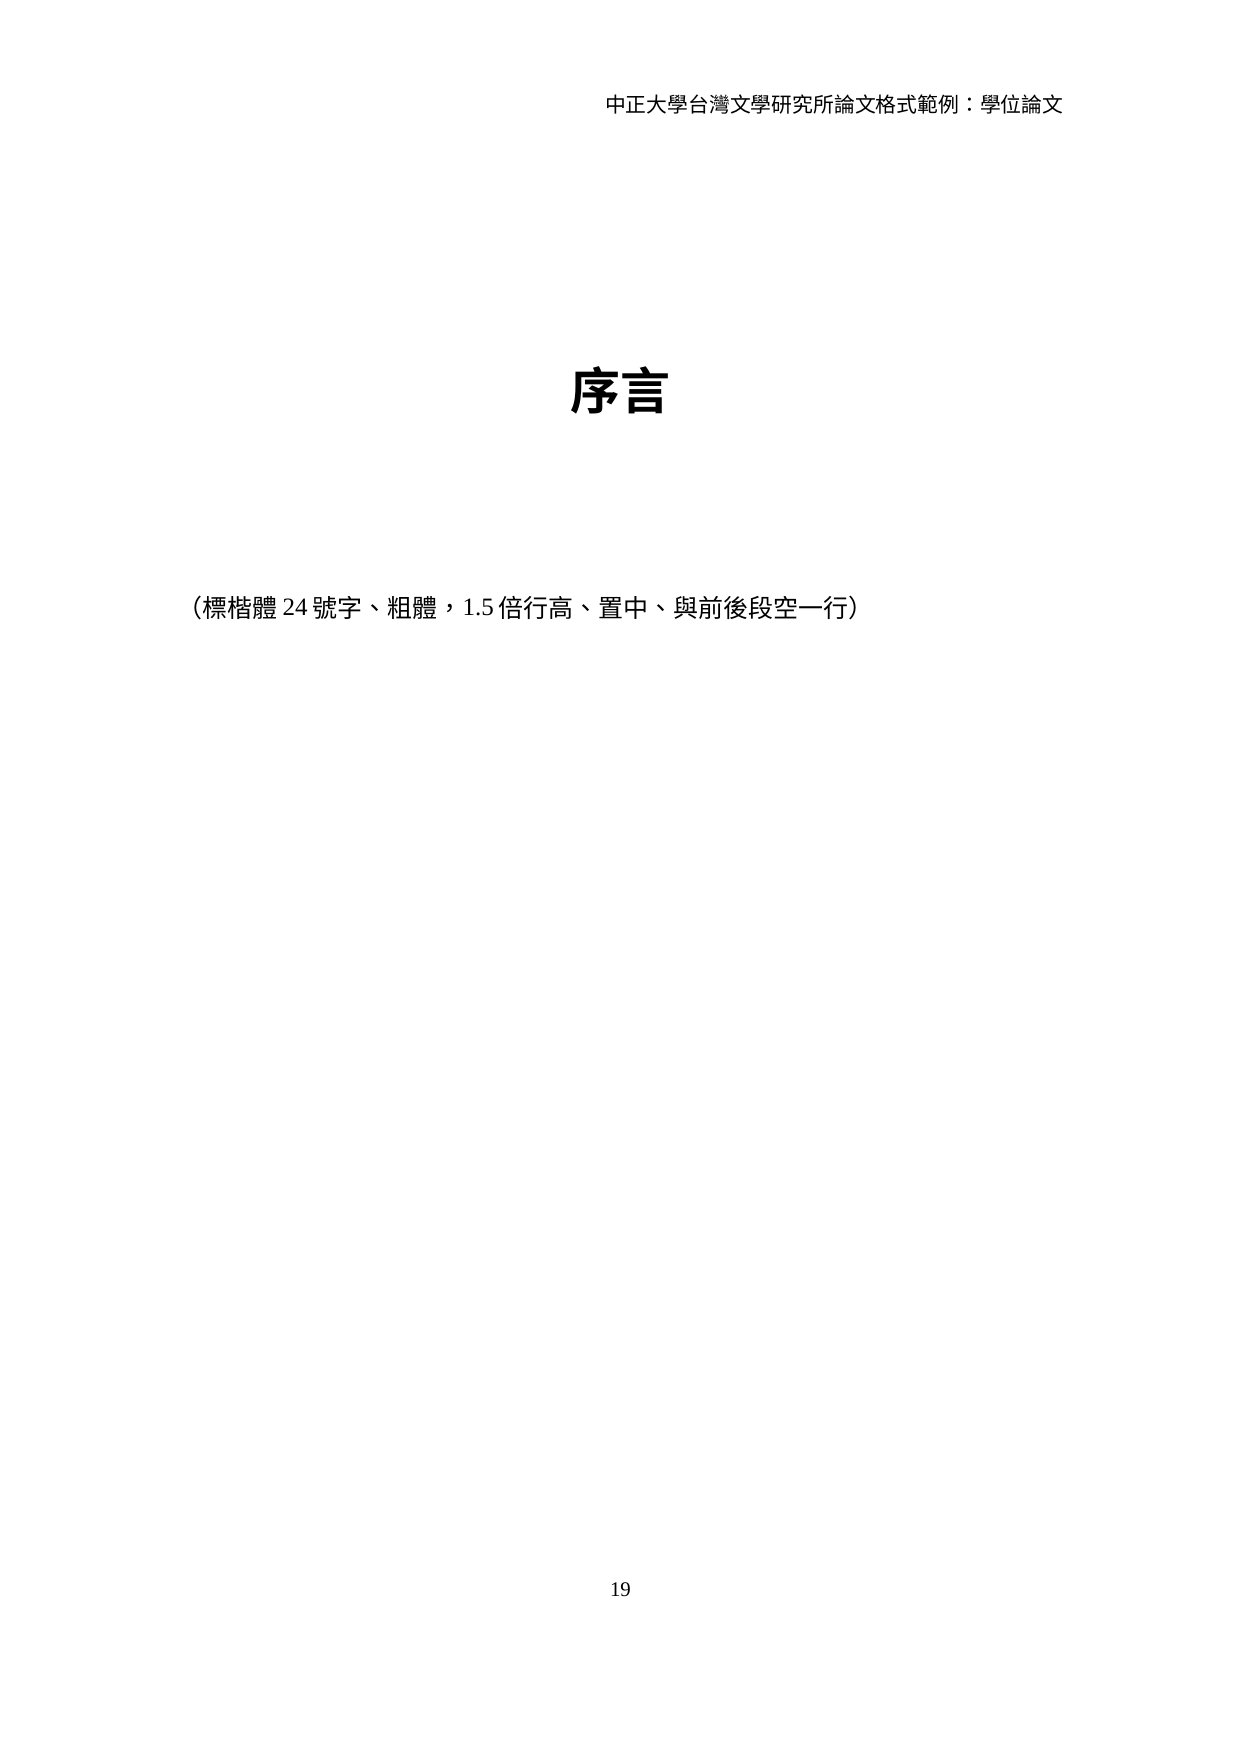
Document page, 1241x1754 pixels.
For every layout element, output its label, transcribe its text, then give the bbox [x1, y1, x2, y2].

text 序言 [177, 314, 1063, 439]
text （標楷體24號字、粗體，1.5倍行高、置中、與前後段空一行） [177, 564, 1063, 627]
